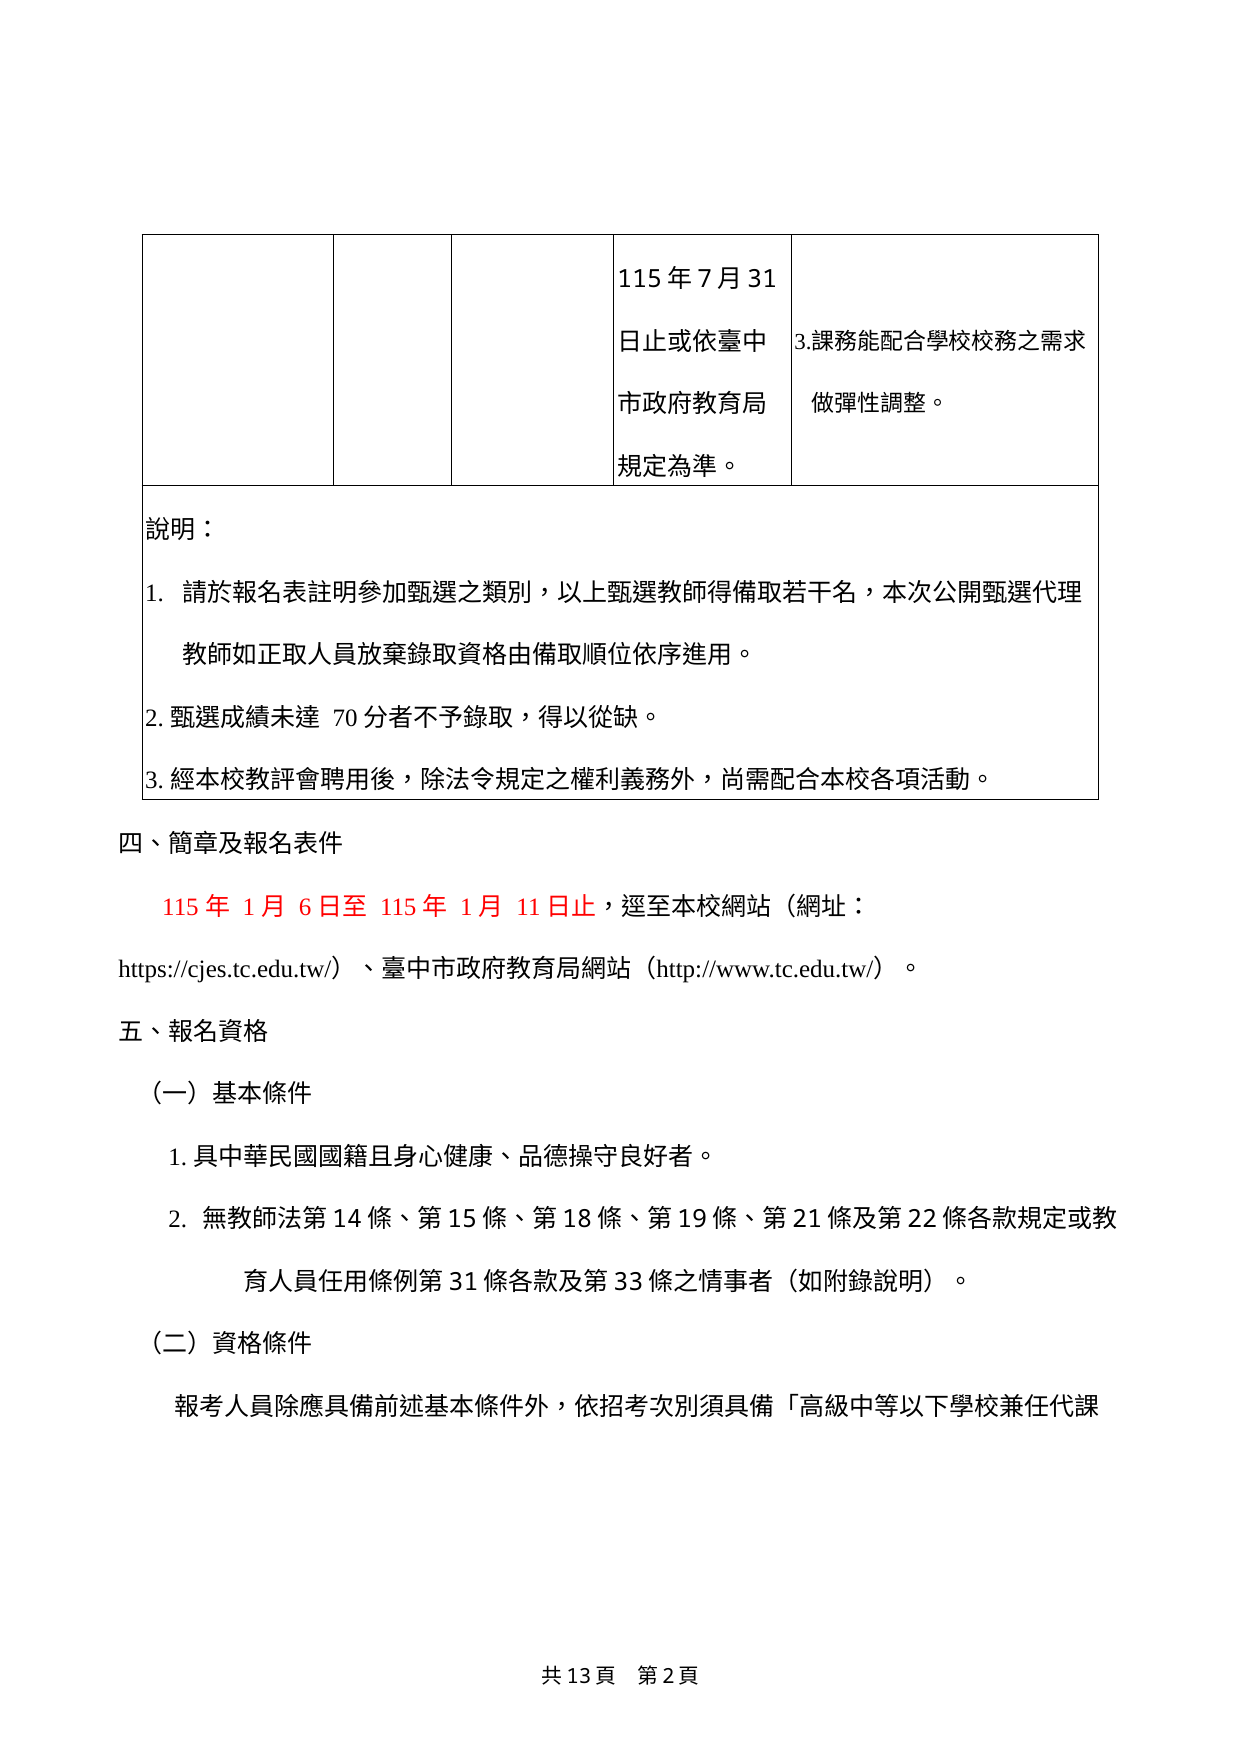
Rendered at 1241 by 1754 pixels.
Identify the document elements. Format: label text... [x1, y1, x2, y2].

text 2. 無教師法第14條、第15條、第18條、第19條、第21條及第22條各款規定或教育人員任用條例第31條各款及第33條之情事者（如附錄說明）。 [118, 1175, 1122, 1300]
text （一）基本條件 [118, 1050, 1122, 1112]
text 五、報名資格 [118, 987, 1122, 1050]
table_cell [334, 235, 451, 485]
text 1. 具中華民國國籍且身心健康、品德操守良好者。 [118, 1112, 1122, 1175]
table_cell 115年7月31日止或依臺中市政府教育局規定為準。 [614, 235, 791, 485]
table_cell [452, 235, 613, 485]
table_cell 說明： 請於報名表註明參加甄選之類別，以上甄選教師得備取若干名，本次公開甄選代理教師如正取人員放棄錄取資格由備取順位依序進用。 2. 甄選成績未達 70 分者不予錄取，得以從缺。 3. 經本校教評會聘用後，除法令規定之權利義務外，尚需配合本校各項活動。 [143, 486, 1098, 799]
table_cell 3.課務能配合學校校務之需求 做彈性調整。 [792, 235, 1098, 485]
text 報考人員除應具備前述基本條件外，依招考次別須具備「高級中等以下學校兼任代課 [118, 1362, 1122, 1425]
text （二）資格條件 [118, 1300, 1122, 1362]
text 四、簡章及報名表件 115 年 1 月 6 日至 115 年 1 月 11 日止，逕至本校網站（網址：https://cjes.tc.edu.tw/）、臺中市政府教育局網站（http://www.tc.edu.tw/）。 [118, 800, 1122, 987]
table_cell [143, 235, 333, 485]
